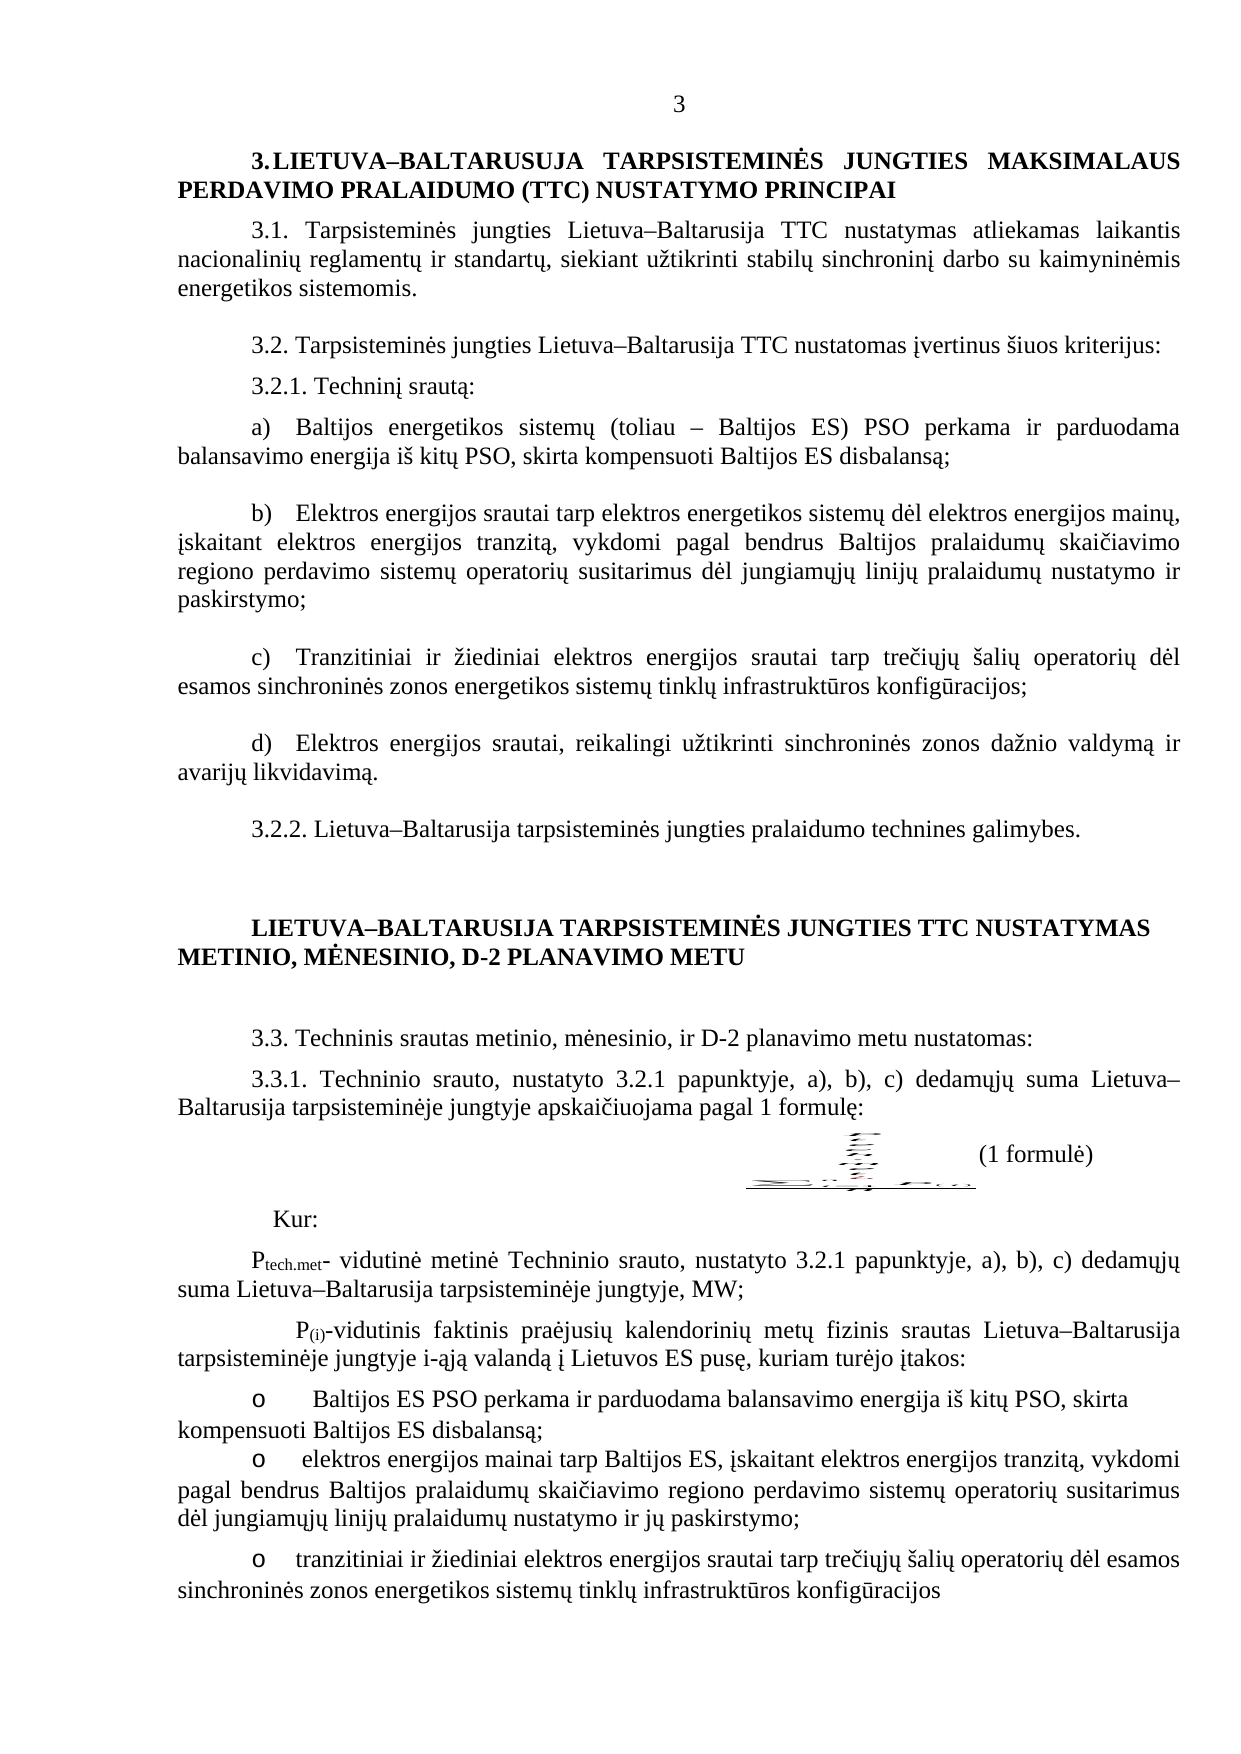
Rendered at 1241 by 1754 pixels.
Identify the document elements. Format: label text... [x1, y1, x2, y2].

text a) Baltijos energetikos sistemų (toliau ‒ Baltijos ES) PSO perkama ir parduodama balansavimo energija iš kitų PSO, skirta kompensuoti Baltijos ES disbalansą; [177, 412, 1181, 469]
text c) Tranzitiniai ir žiediniai elektros energijos srautai tarp trečiųjų šalių operatorių dėl esamos sinchroninės zonos energetikos sistemų tinklų infrastruktūros konfigūracijos; [177, 642, 1181, 699]
text b) Elektros energijos srautai tarp elektros energetikos sistemų dėl elektros energijos mainų, įskaitant elektros energijos tranzitą, vykdomi pagal bendrus Baltijos pralaidumų skaičiavimo regiono perdavimo sistemų operatorių susitarimus dėl jungiamųjų linijų pralaidumų nustatymo ir paskirstymo; [177, 498, 1181, 613]
text d) Elektros energijos srautai, reikalingi užtikrinti sinchroninės zonos dažnio valdymą ir avarijų likvidavimą. [177, 728, 1181, 786]
text 3.3. Techninis srautas metinio, mėnesinio, ir D-2 planavimo metu nustatomas: [177, 1023, 1181, 1052]
text 3.1. Tarpsisteminės jungties Lietuva‒Baltarusija TTC nustatymas atliekamas laikantis nacionalinių reglamentų ir standartų, siekiant užtikrinti stabilų sinchroninį darbo su kaimyninėmis energetikos sistemomis. [177, 216, 1181, 302]
text Ptech.met- vidutinė metinė Techninio srauto, nustatyto 3.2.1 papunktyje, a), b), c) dedamųjų suma Lietuva‒Baltarusija tarpsisteminėje jungtyje, MW; [177, 1245, 1181, 1303]
text 3.2. Tarpsisteminės jungties Lietuva‒Baltarusija TTC nustatomas įvertinus šiuos kriterijus: [177, 331, 1181, 359]
text o elektros energijos mainai tarp Baltijos ES, įskaitant elektros energijos tranzitą, vykdomi pagal bendrus Baltijos pralaidumų skaičiavimo regiono perdavimo sistemų operatorių susitarimus dėl jungiamųjų linijų pralaidumų nustatymo ir jų paskirstymo; [177, 1444, 1181, 1532]
text P(i)-vidutinis faktinis praėjusių kalendorinių metų fizinis srautas Lietuva‒Baltarusija tarpsisteminėje jungtyje i-ąją valandą į Lietuvos ES pusę, kuriam turėjo įtakos: [177, 1315, 1181, 1372]
text 3.2.2. Lietuva‒Baltarusija tarpsisteminės jungties pralaidumo technines galimybes. [177, 814, 1181, 843]
text o Baltijos ES PSO perkama ir parduodama balansavimo energija iš kitų PSO, skirta kompensuoti Baltijos ES disbalansą; [177, 1384, 1181, 1444]
text o tranzitiniai ir žiediniai elektros energijos srautai tarp trečiųjų šalių operatorių dėl esamos sinchroninės zonos energetikos sistemų tinklų infrastruktūros konfigūracijos [177, 1544, 1181, 1604]
text Kur: [177, 1204, 1181, 1233]
text LIETUVA‒BALTARUSIJA TARPSISTEMINĖS JUNGTIES TTC NUSTATYMAS METINIO, MĖNESINIO, D-2 PLANAVIMO METU [177, 913, 1181, 970]
text 3.3.1. Techninio srauto, nustatyto 3.2.1 papunktyje, a), b), c) dedamųjų suma Lietuva‒Baltarusija tarpsisteminėje jungtyje apskaičiuojama pagal 1 formulę: [177, 1064, 1181, 1121]
text 3. LIETUVA‒BALTARUSUJA TARPSISTEMINĖS JUNGTIES MAKSIMALAUS PERDAVIMO PRALAIDUMO (TTC) NUSTATYMO PRINCIPAI [177, 146, 1181, 204]
text (1 formulė) [177, 1133, 1181, 1193]
text 3.2.1. Techninį srautą: [177, 371, 1181, 400]
